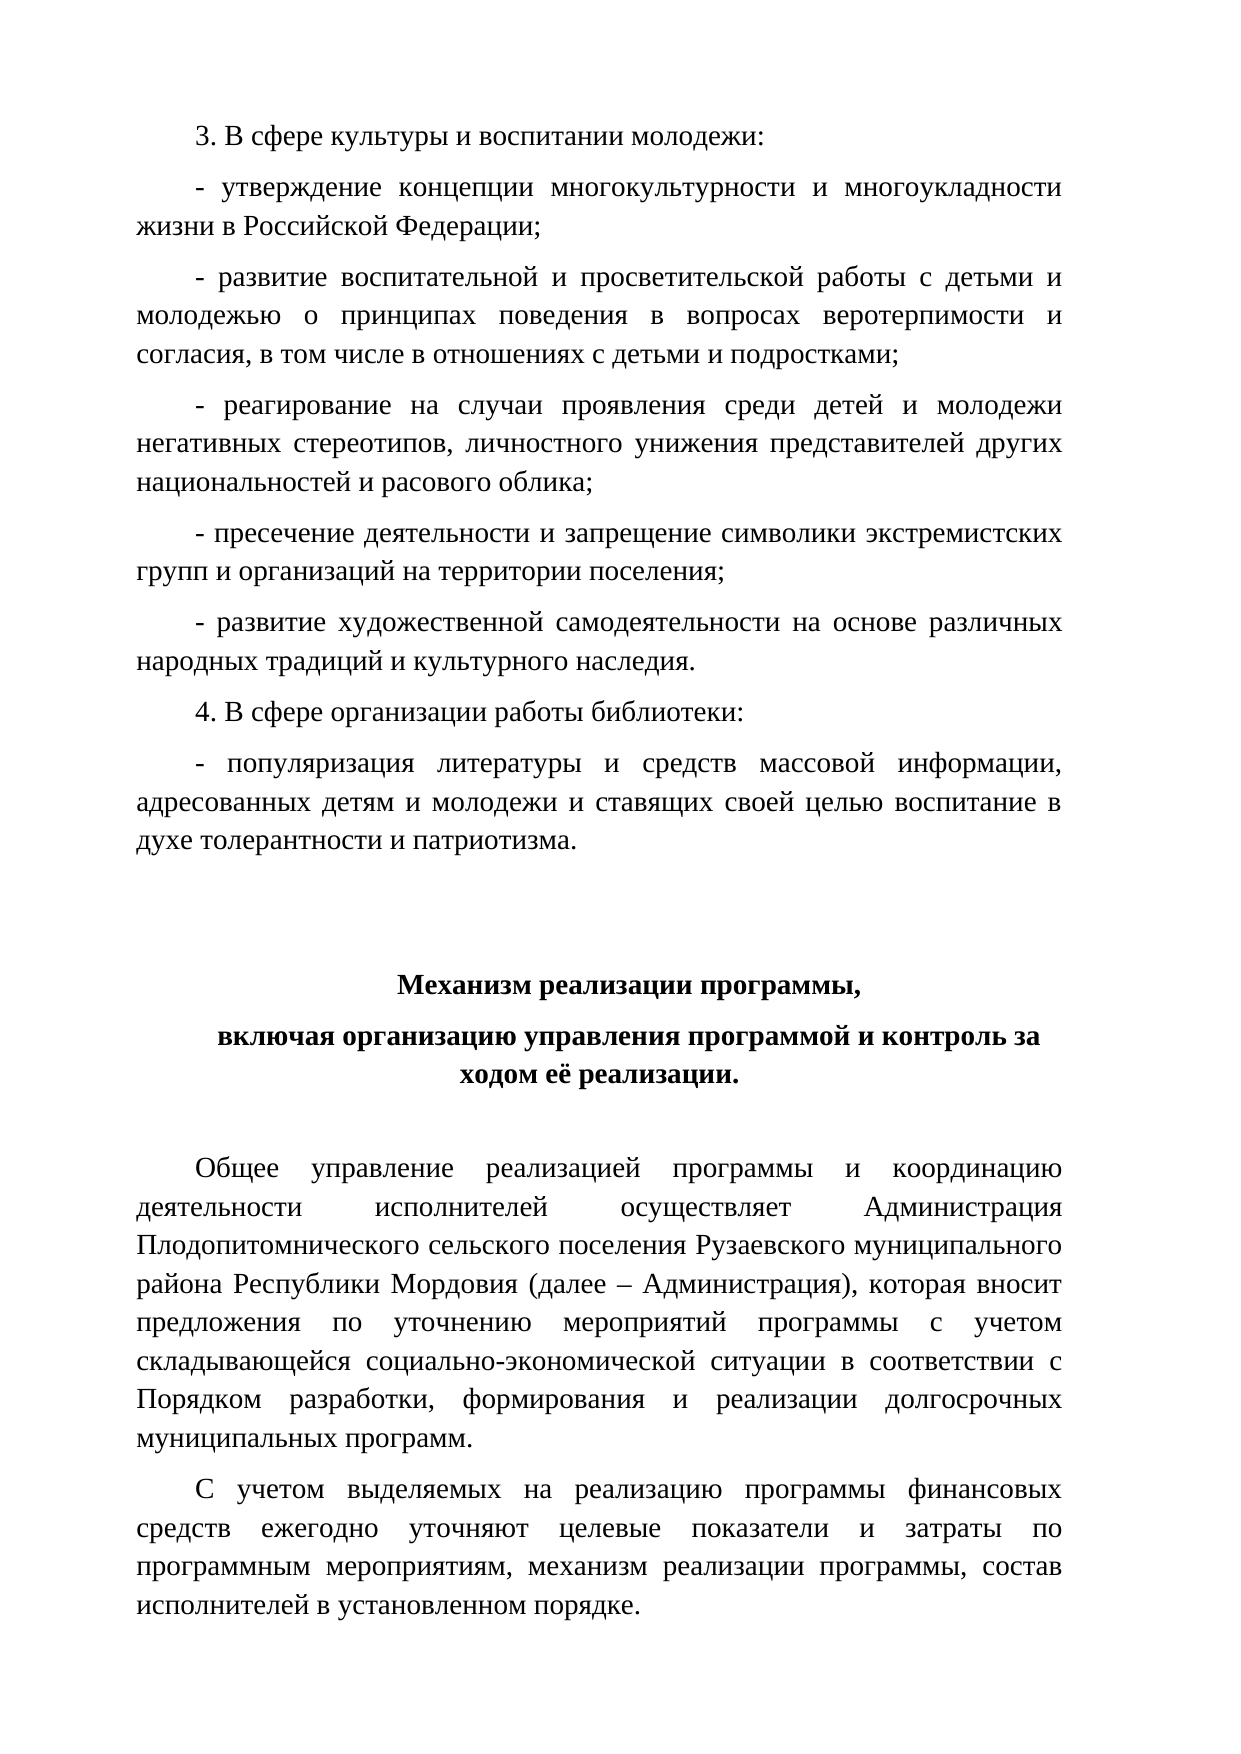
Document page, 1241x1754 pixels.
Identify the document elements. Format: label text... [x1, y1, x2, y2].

text включая организацию управления программой и контроль за ходом её реализации. [136, 1018, 1063, 1090]
text - развитие художественной самодеятельности на основе различных народных традиций и культурного наследия. [136, 604, 1063, 677]
text - пресечение деятельности и запрещение символики экстремистских групп и организаций на территории поселения; [136, 515, 1063, 587]
text - реагирование на случаи проявления среди детей и молодежи негативных стереотипов, личностного унижения представителей других национальностей и расового облика; [136, 387, 1063, 497]
text - утверждение концепции многокультурности и многоукладности жизни в Российской Федерации; [136, 169, 1063, 241]
text Общее управление реализацией программы и координацию деятельности исполнителей осуществляет Администрация Плодопитомнического сельского поселения Рузаевского муниципального района Республики Мордовия (далее – Администрация), которая вносит предложения по уточнению мероприятий программы с учетом складывающейся социально-экономической ситуации в соответствии с Порядком разработки, формирования и реализации долгосрочных муниципальных программ. [136, 1150, 1063, 1454]
text С учетом выделяемых на реализацию программы финансовых средств ежегодно уточняют целевые показатели и затраты по программным мероприятиям, механизм реализации программы, состав исполнителей в установленном порядке. [136, 1471, 1063, 1620]
text - развитие воспитательной и просветительской работы с детьми и молодежью о принципах поведения в вопросах веротерпимости и согласия, в том числе в отношениях с детьми и подростками; [136, 259, 1063, 369]
text - популяризация литературы и средств массовой информации, адресованных детям и молодежи и ставящих своей целью воспитание в духе толерантности и патриотизма. [136, 745, 1063, 856]
text 4. В сфере организации работы библиотеки: [136, 694, 1063, 728]
text Механизм реализации программы, [136, 967, 1063, 1001]
text 3. В сфере культуры и воспитании молодежи: [136, 118, 1063, 152]
